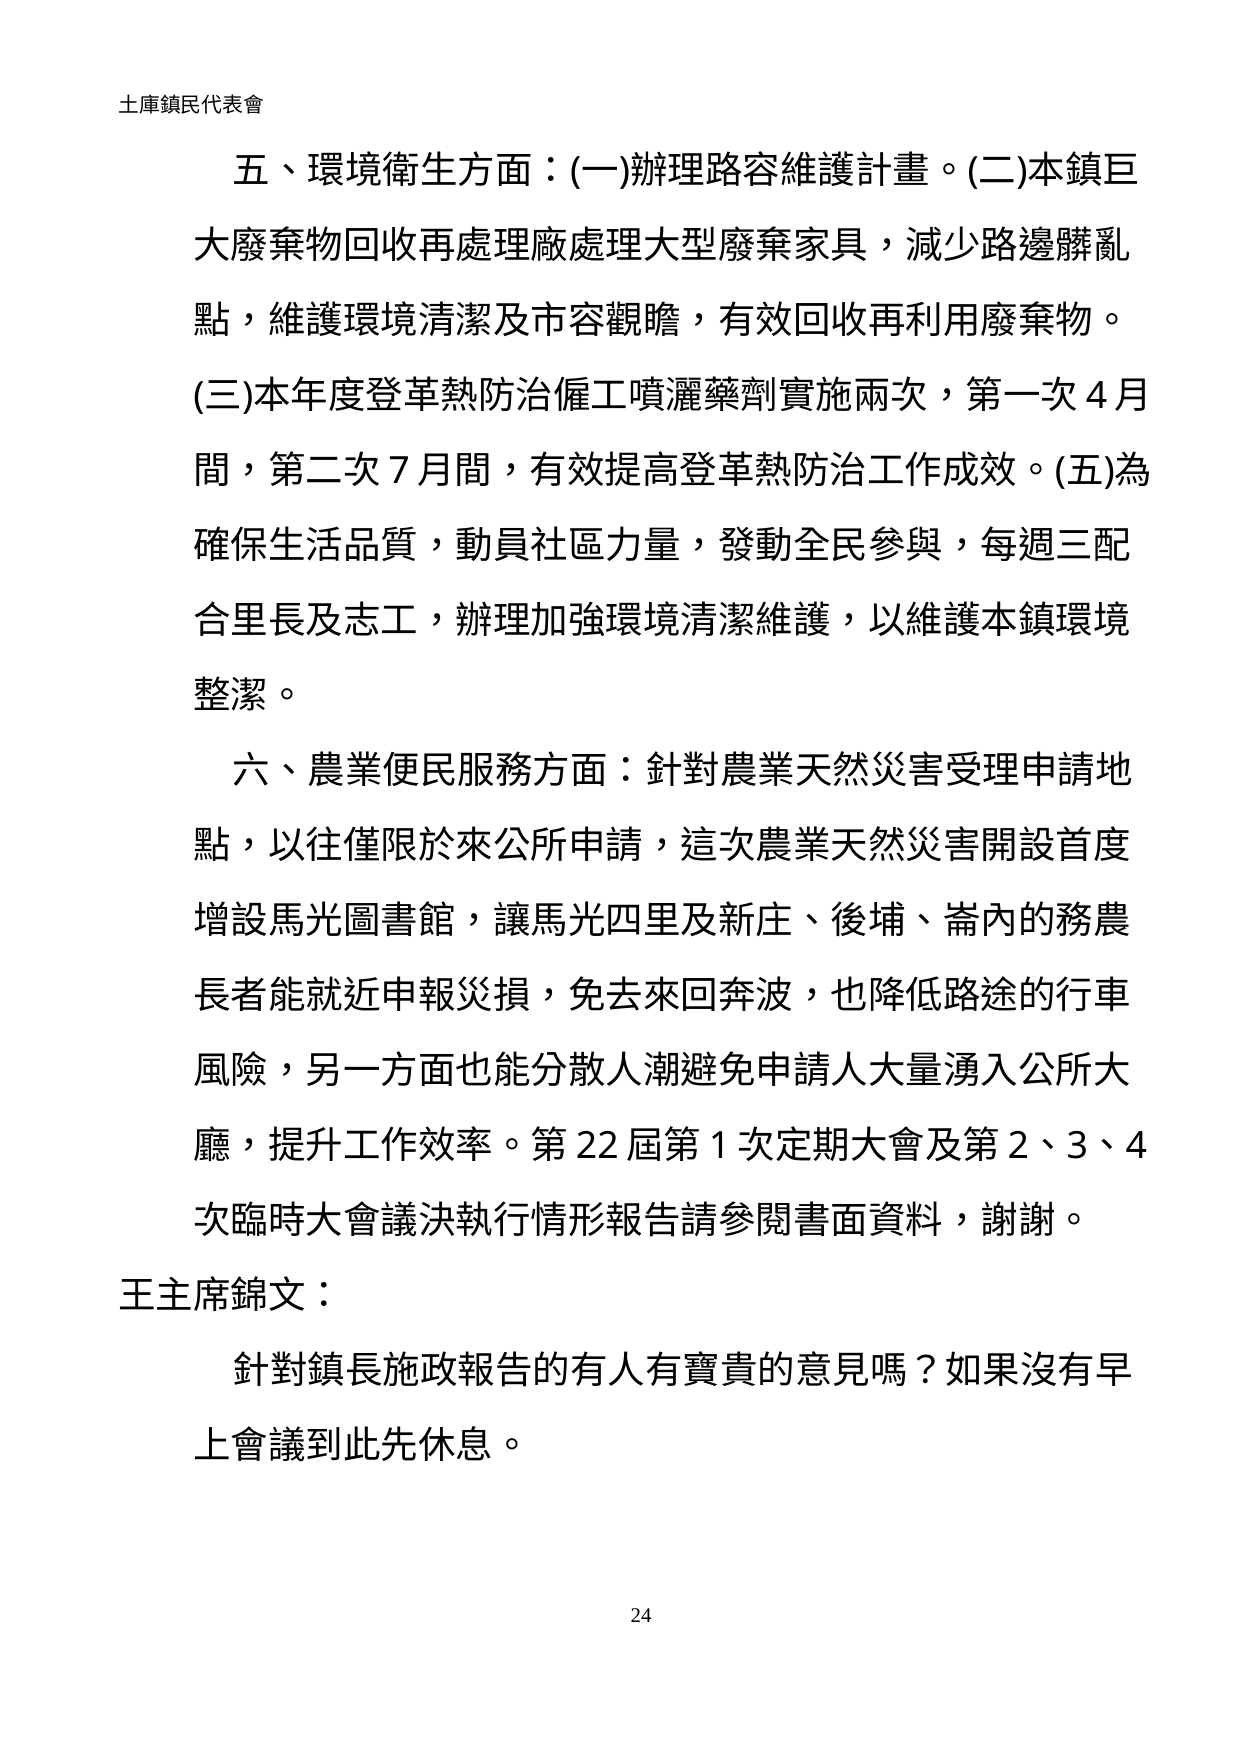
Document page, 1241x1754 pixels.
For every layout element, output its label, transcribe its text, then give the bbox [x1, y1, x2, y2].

text 針對鎮長施政報告的有人有寶貴的意見嗎？如果沒有早上會議到此先休息。 [193, 1329, 1163, 1479]
text 六、農業便民服務方面：針對農業天然災害受理申請地點，以往僅限於來公所申請，這次農業天然災害開設首度增設馬光圖書館，讓馬光四里及新庄、後埔、崙內的務農長者能就近申報災損，免去來回奔波，也降低路途的行車風險，另一方面也能分散人潮避免申請人大量湧入公所大廳，提升工作效率。第22屆第1次定期大會及第2、3、4次臨時大會議決執行情形報告請參閱書面資料，謝謝。 [193, 729, 1163, 1254]
text 王主席錦文： [118, 1254, 1163, 1329]
text 五、環境衛生方面：(一)辦理路容維護計畫。(二)本鎮巨大廢棄物回收再處理廠處理大型廢棄家具，減少路邊髒亂點，維護環境清潔及市容觀瞻，有效回收再利用廢棄物。(三)本年度登革熱防治僱工噴灑藥劑實施兩次，第一次4月間，第二次7月間，有效提高登革熱防治工作成效。(五)為確保生活品質，動員社區力量，發動全民參與，每週三配合里長及志工，辦理加強環境清潔維護，以維護本鎮環境整潔。 [193, 129, 1163, 729]
